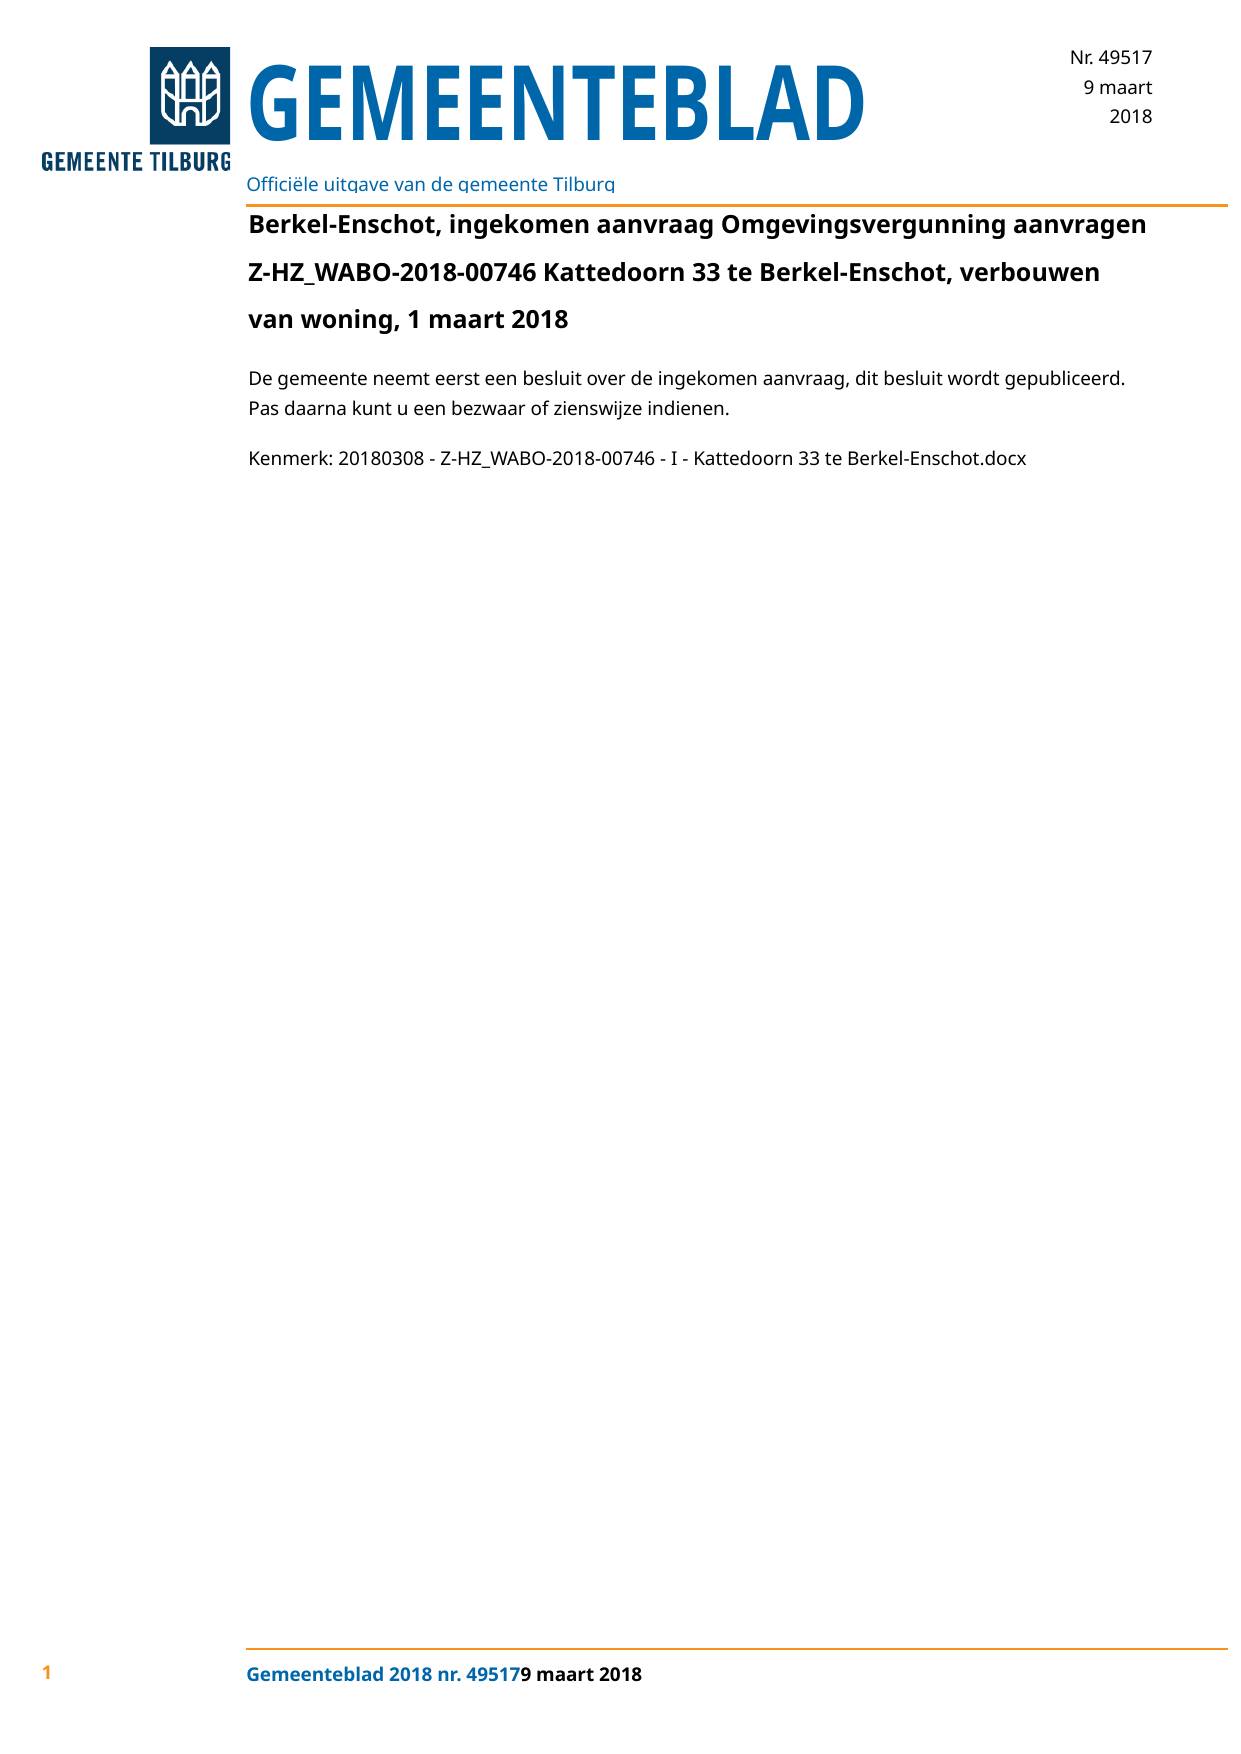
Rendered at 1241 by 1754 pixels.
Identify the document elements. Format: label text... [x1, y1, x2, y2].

text Kenmerk: 20180308 - Z-HZ_WABO-2018-00746 - I - Kattedoorn 33 te Berkel-Enschot.docx [248, 446, 1152, 471]
picture [41, 47, 231, 172]
text Berkel-Enschot, ingekomen aanvraag Omgevingsvergunning aanvragen Z-HZ_WABO-2018-00746 Kattedoorn 33 te Berkel-Enschot, verbouwen van woning, 1 maart 2018 [248, 207, 1152, 336]
text De gemeente neemt eerst een besluit over de ingekomen aanvraag, dit besluit wordt gepubliceerd. Pas daarna kunt u een bezwaar of zienswijze indienen. [248, 366, 1152, 421]
